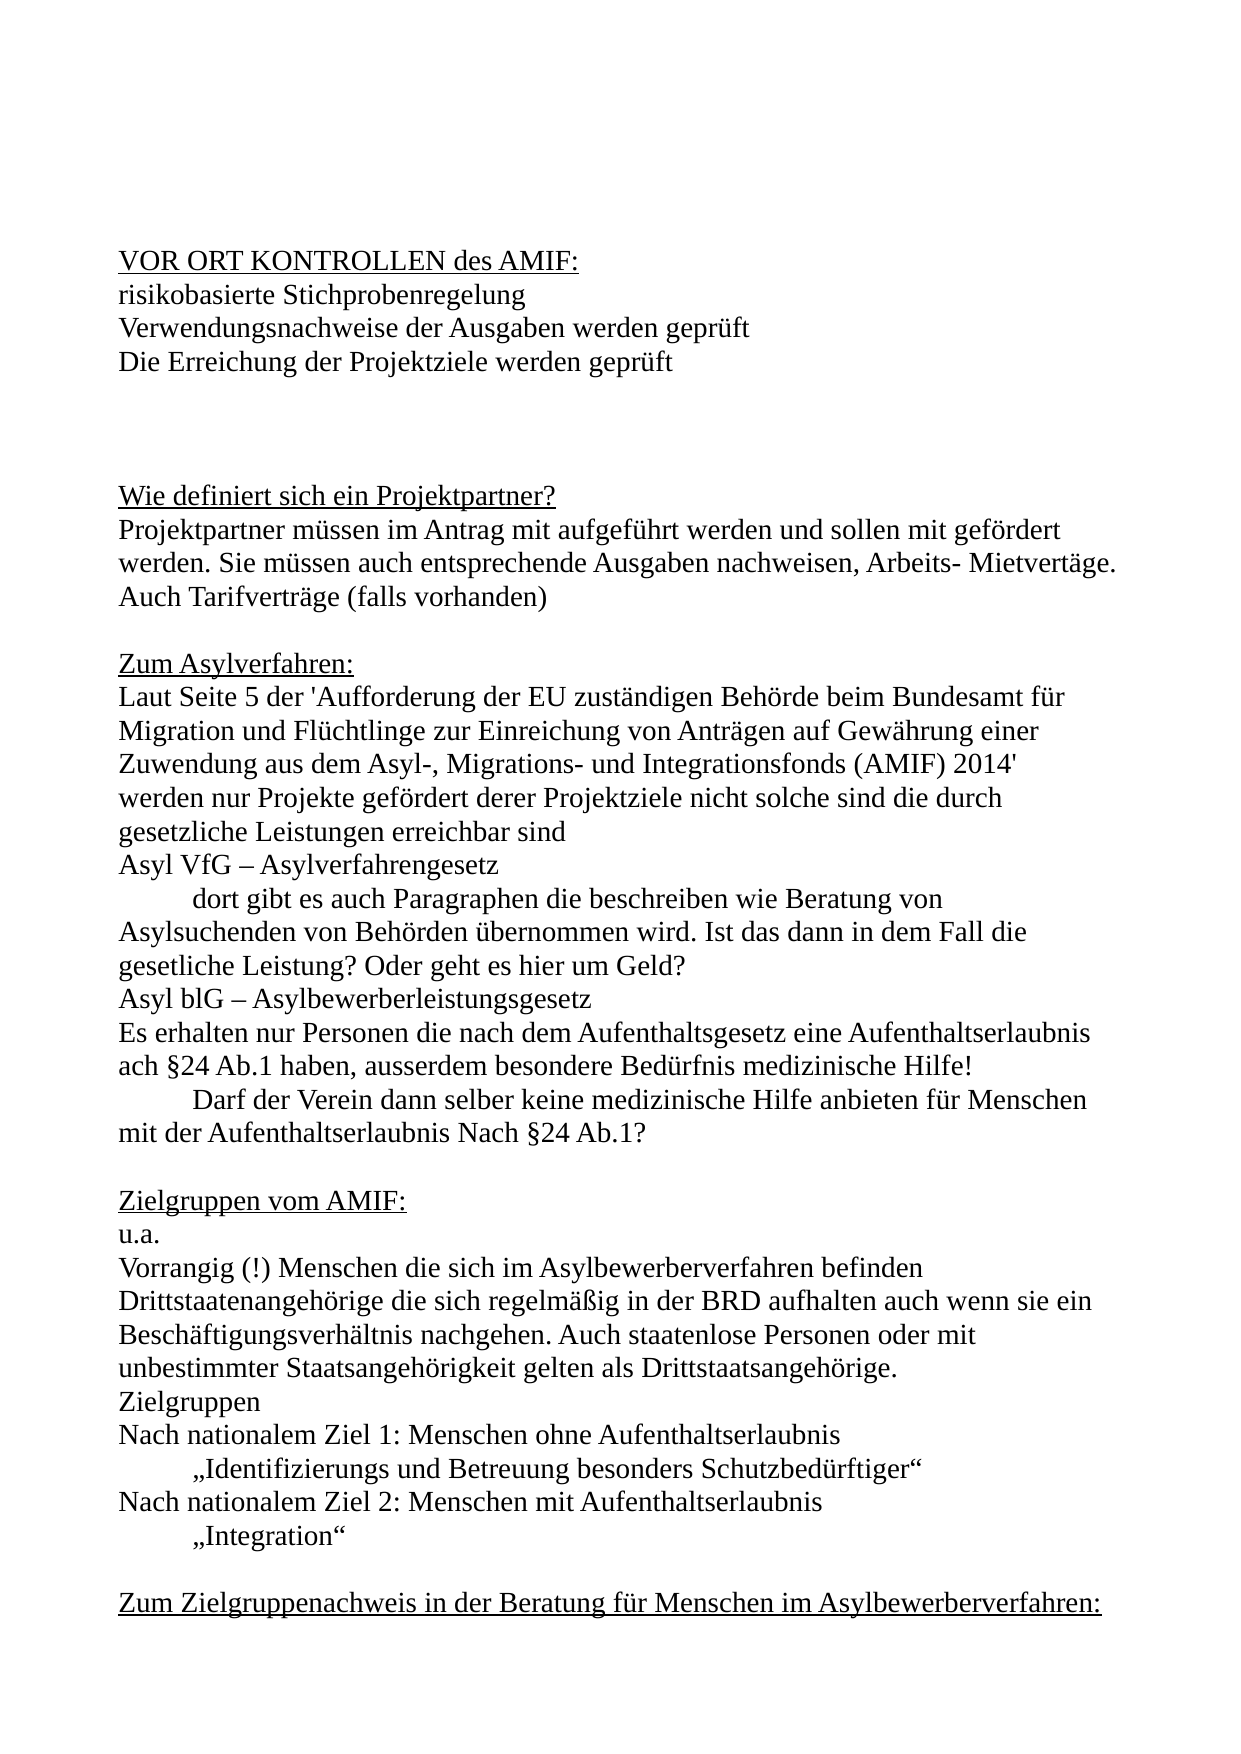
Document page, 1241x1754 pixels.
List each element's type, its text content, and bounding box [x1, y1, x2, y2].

text VOR ORT KONTROLLEN des AMIF: [118, 243, 1122, 277]
text Es erhalten nur Personen die nach dem Aufenthaltsgesetz eine Aufenthaltserlaubnis ach §24 Ab.1 haben, ausserdem besondere Bedürfnis medizinische Hilfe! [118, 1015, 1122, 1082]
text werden nur Projekte gefördert derer Projektziele nicht solche sind die durch gesetzliche Leistungen erreichbar sind [118, 780, 1122, 847]
text Asyl blG – Asylbewerberleistungsgesetz [118, 981, 1122, 1015]
text Nach nationalem Ziel 2: Menschen mit Aufenthaltserlaubnis [118, 1484, 1122, 1518]
text Laut Seite 5 der 'Aufforderung der EU zuständigen Behörde beim Bundesamt für Migration und Flüchtlinge zur Einreichung von Anträgen auf Gewährung einer Zuwendung aus dem Asyl-, Migrations- und Integrationsfonds (AMIF) 2014' [118, 679, 1122, 780]
text Projektpartner müssen im Antrag mit aufgeführt werden und sollen mit gefördert werden. Sie müssen auch entsprechende Ausgaben nachweisen, Arbeits- Mietvertäge. Auch Tarifverträge (falls vorhanden) [118, 512, 1122, 612]
text Die Erreichung der Projektziele werden geprüft [118, 344, 1122, 378]
text Darf der Verein dann selber keine medizinische Hilfe anbieten für Menschen mit der Aufenthaltserlaubnis Nach §24 Ab.1? [118, 1082, 1122, 1149]
text Zum Zielgruppenachweis in der Beratung für Menschen im Asylbewerberverfahren: [118, 1585, 1122, 1619]
text „Integration“ [118, 1518, 1122, 1552]
text Zielgruppen vom AMIF: [118, 1183, 1122, 1216]
text Zum Asylverfahren: [118, 646, 1122, 679]
text Verwendungsnachweise der Ausgaben werden geprüft [118, 311, 1122, 344]
text Drittstaatenangehörige die sich regelmäßig in der BRD aufhalten auch wenn sie ein Beschäftigungsverhältnis nachgehen. Auch staatenlose Personen oder mit unbestimmter Staatsangehörigkeit gelten als Drittstaatsangehörige. [118, 1283, 1122, 1384]
text Wie definiert sich ein Projektpartner? [118, 478, 1122, 512]
text Asyl VfG – Asylverfahrengesetz [118, 847, 1122, 881]
text risikobasierte Stichprobenregelung [118, 277, 1122, 311]
text dort gibt es auch Paragraphen die beschreiben wie Beratung von Asylsuchenden von Behörden übernommen wird. Ist das dann in dem Fall die gesetliche Leistung? Oder geht es hier um Geld? [118, 881, 1122, 981]
text u.a. [118, 1216, 1122, 1250]
text Zielgruppen [118, 1384, 1122, 1417]
text Nach nationalem Ziel 1: Menschen ohne Aufenthaltserlaubnis [118, 1417, 1122, 1451]
text Vorrangig (!) Menschen die sich im Asylbewerberverfahren befinden [118, 1250, 1122, 1283]
text „Identifizierungs und Betreuung besonders Schutzbedürftiger“ [118, 1451, 1122, 1484]
